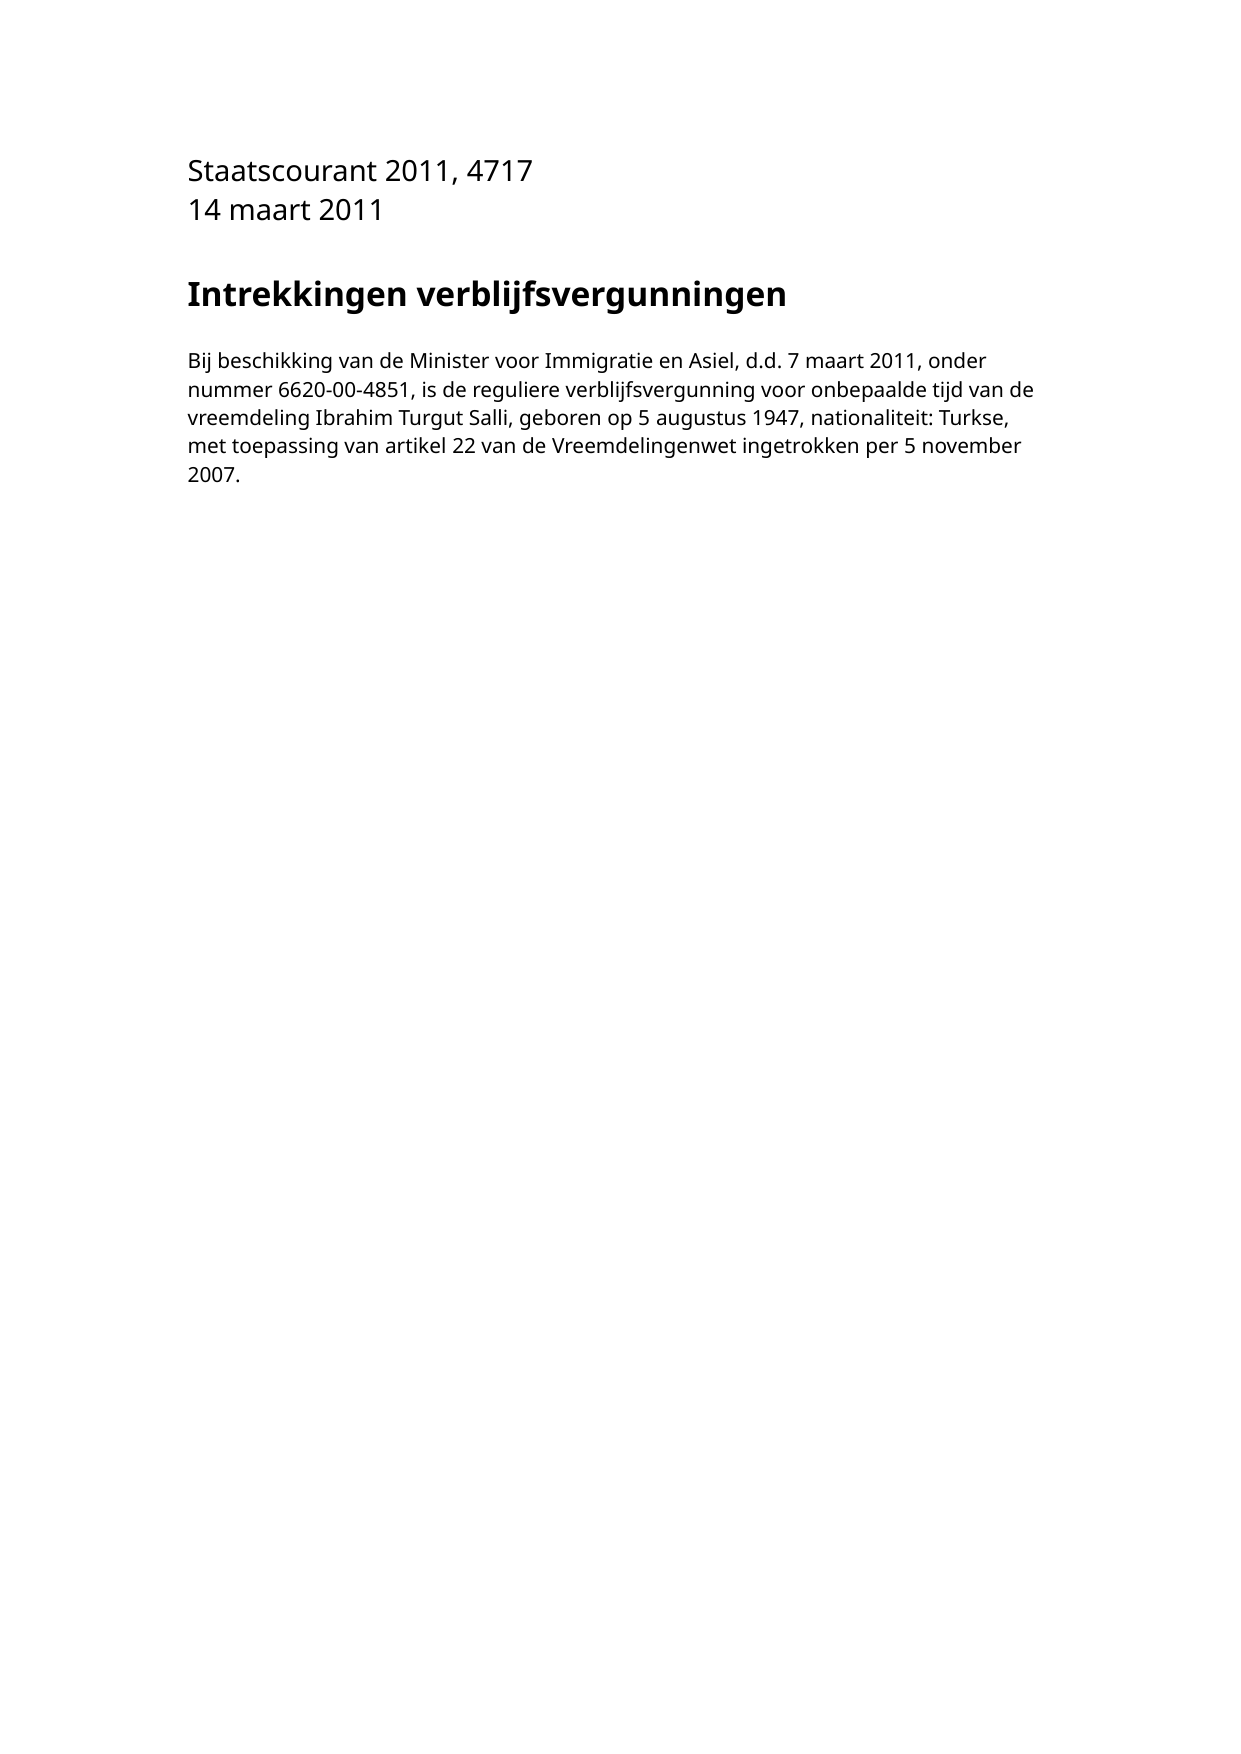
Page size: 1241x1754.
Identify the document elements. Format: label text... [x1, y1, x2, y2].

text 14 maart 2011 [187, 190, 1053, 229]
subtitle Intrekkingen verblijfsvergunningen [187, 271, 1053, 316]
text Bij beschikking van de Minister voor Immigratie en Asiel, d.d. 7 maart 2011, onder nummer 6620-00-4851, is de reguliere verblijfsvergunning voor onbepaalde tijd van de vreemdeling Ibrahim Turgut Salli, geboren op 5 augustus 1947, nationaliteit: Turkse, met toepassing van artikel 22 van de Vreemdelingenwet ingetrokken per 5 november 2007. [187, 346, 1053, 488]
text Staatscourant 2011, 4717 [187, 150, 1053, 190]
